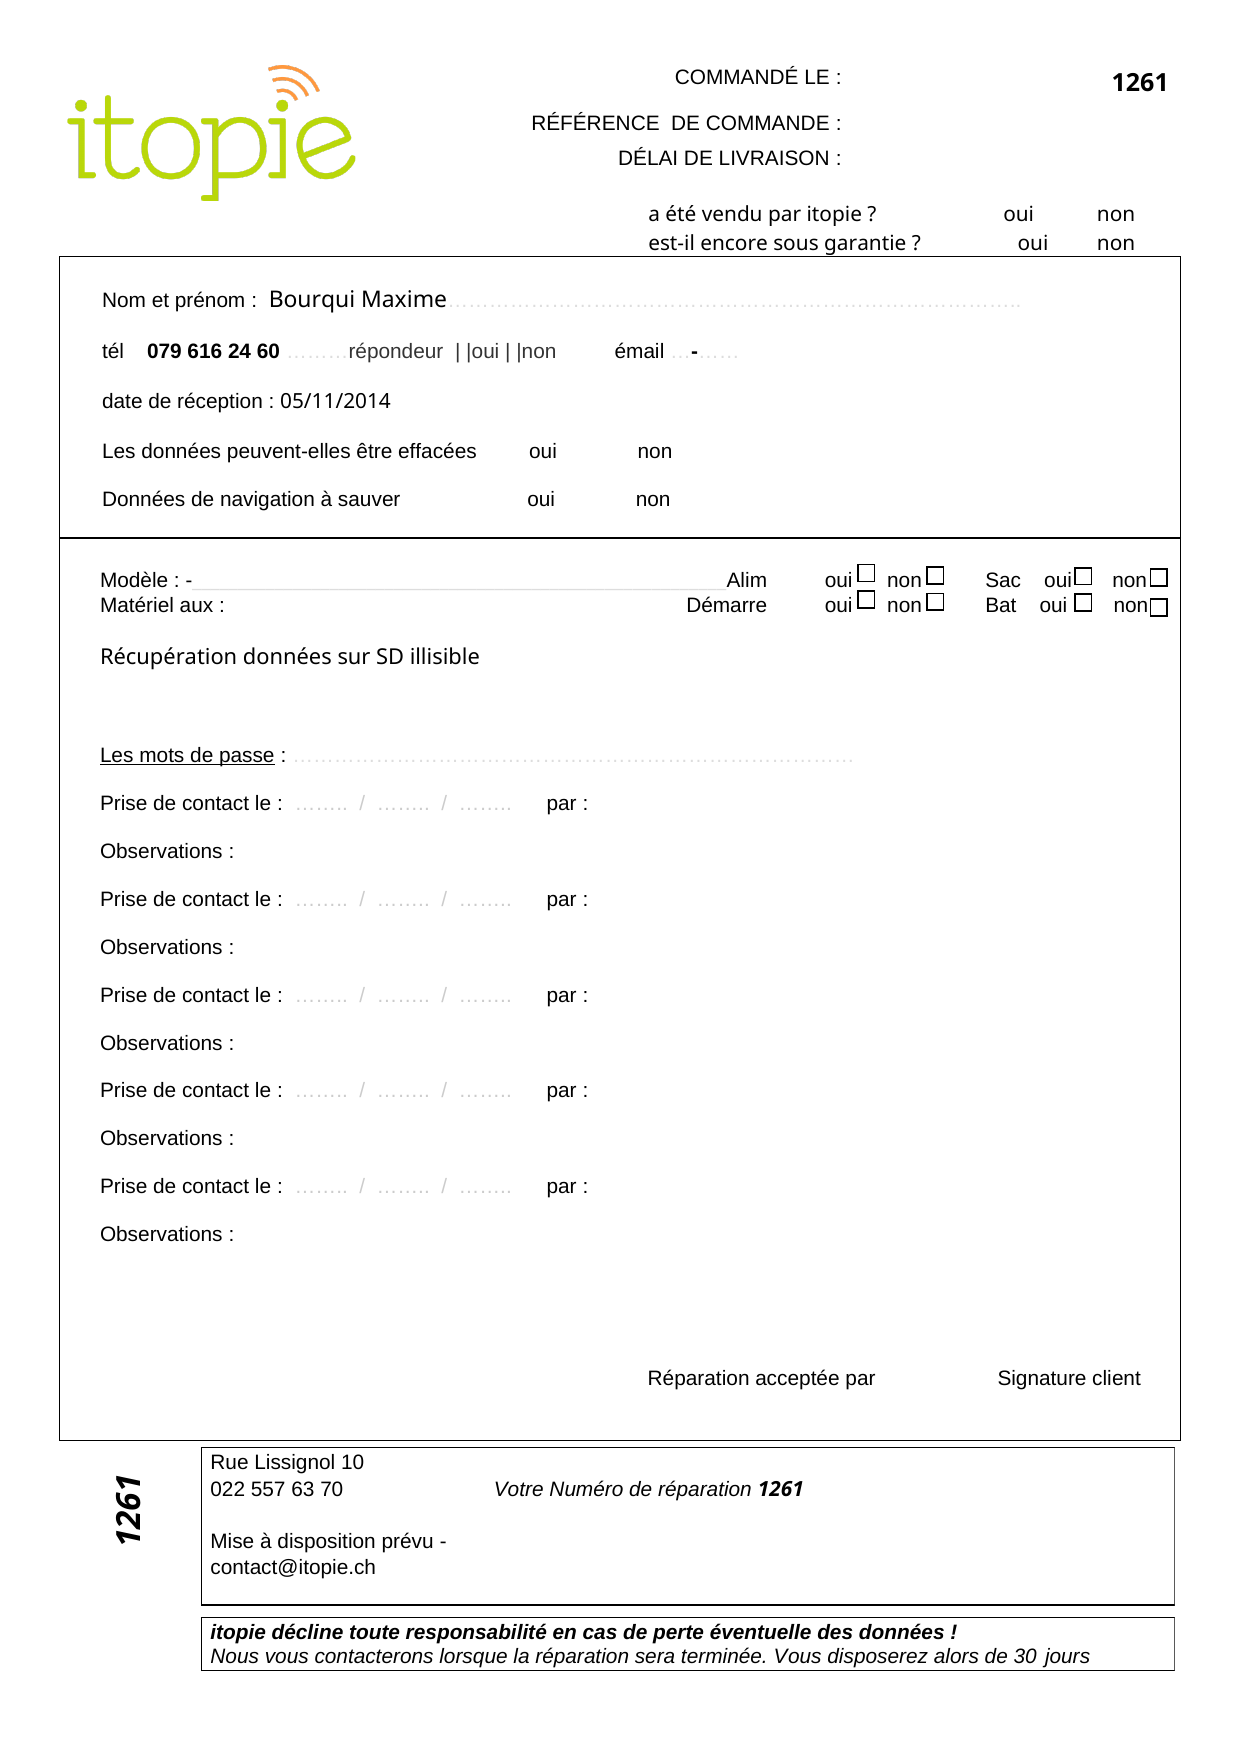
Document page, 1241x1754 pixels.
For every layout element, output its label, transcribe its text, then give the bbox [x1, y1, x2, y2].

table_cell itopie décline toute responsabilité en cas de perte éventuelle des données ! Nous vous contacterons lorsque la réparation sera terminée. Vous disposerez alors de 30 jours [195, 1611, 1180, 1677]
text Observations : [60, 1219, 1180, 1246]
table_cell RÉFÉRENCE DE COMMANDE : [490, 105, 847, 140]
text Les données peuvent-elles être effacées oui non [60, 436, 1180, 463]
table_cell DÉLAI DE LIVRAISON : [490, 140, 847, 175]
text Observations : [60, 1027, 1180, 1054]
text Prise de contact le : …….. / …….. / …….. par : [60, 883, 1180, 911]
text est-il encore sous garantie ? oui non [59, 228, 1181, 256]
text Réparation acceptée par Signature client [60, 1363, 1180, 1390]
text Modèle : - Alim oui non Sac oui non [948, 562, 1180, 590]
text Observations : [60, 836, 1180, 863]
text a été vendu par itopie ? oui non [59, 199, 1181, 228]
text Prise de contact le : …….. / …….. / …….. par : [60, 788, 1180, 815]
text Prise de contact le : …….. / …….. / …….. par : [60, 979, 1180, 1006]
text Les mots de passe : ……………………………………………………………………… [60, 740, 1180, 767]
table_header COMMANDÉ LE : [490, 59, 847, 104]
text Récupération données sur SD illisible [60, 638, 1180, 671]
table_header 1261 [59, 1441, 195, 1677]
text Modèle : - Alim oui non Sac oui non [60, 562, 856, 590]
text Observations : [60, 931, 1180, 958]
text Modèle : - Alim oui non Sac oui non [879, 562, 925, 590]
table_cell [847, 105, 1180, 140]
text Données de navigation à sauver oui non [60, 484, 1180, 511]
text Observations : [60, 1123, 1180, 1150]
table_header 1261 [847, 59, 1180, 104]
text Prise de contact le : …….. / …….. / …….. par : [60, 1075, 1180, 1102]
text Nom et prénom : Bourqui Maxime……………………………………………………………………….. [60, 280, 1180, 314]
picture [67, 65, 356, 201]
table_header Rue Lissignol 10 022 557 63 70 Votre Numéro de réparation 1261 Mise à disposition prévu - contact@itopie.ch [195, 1441, 1180, 1611]
text Prise de contact le : …….. / …….. / …….. par : [60, 1171, 1180, 1198]
text date de réception : 05/11/2014 [60, 383, 1180, 415]
table_cell [847, 140, 1180, 175]
text Matériel aux : Démarre oui non Bat oui non [60, 590, 1180, 617]
text tél 079 616 24 60 ………répondeur | |oui | |non émail …-…… [60, 335, 1180, 362]
